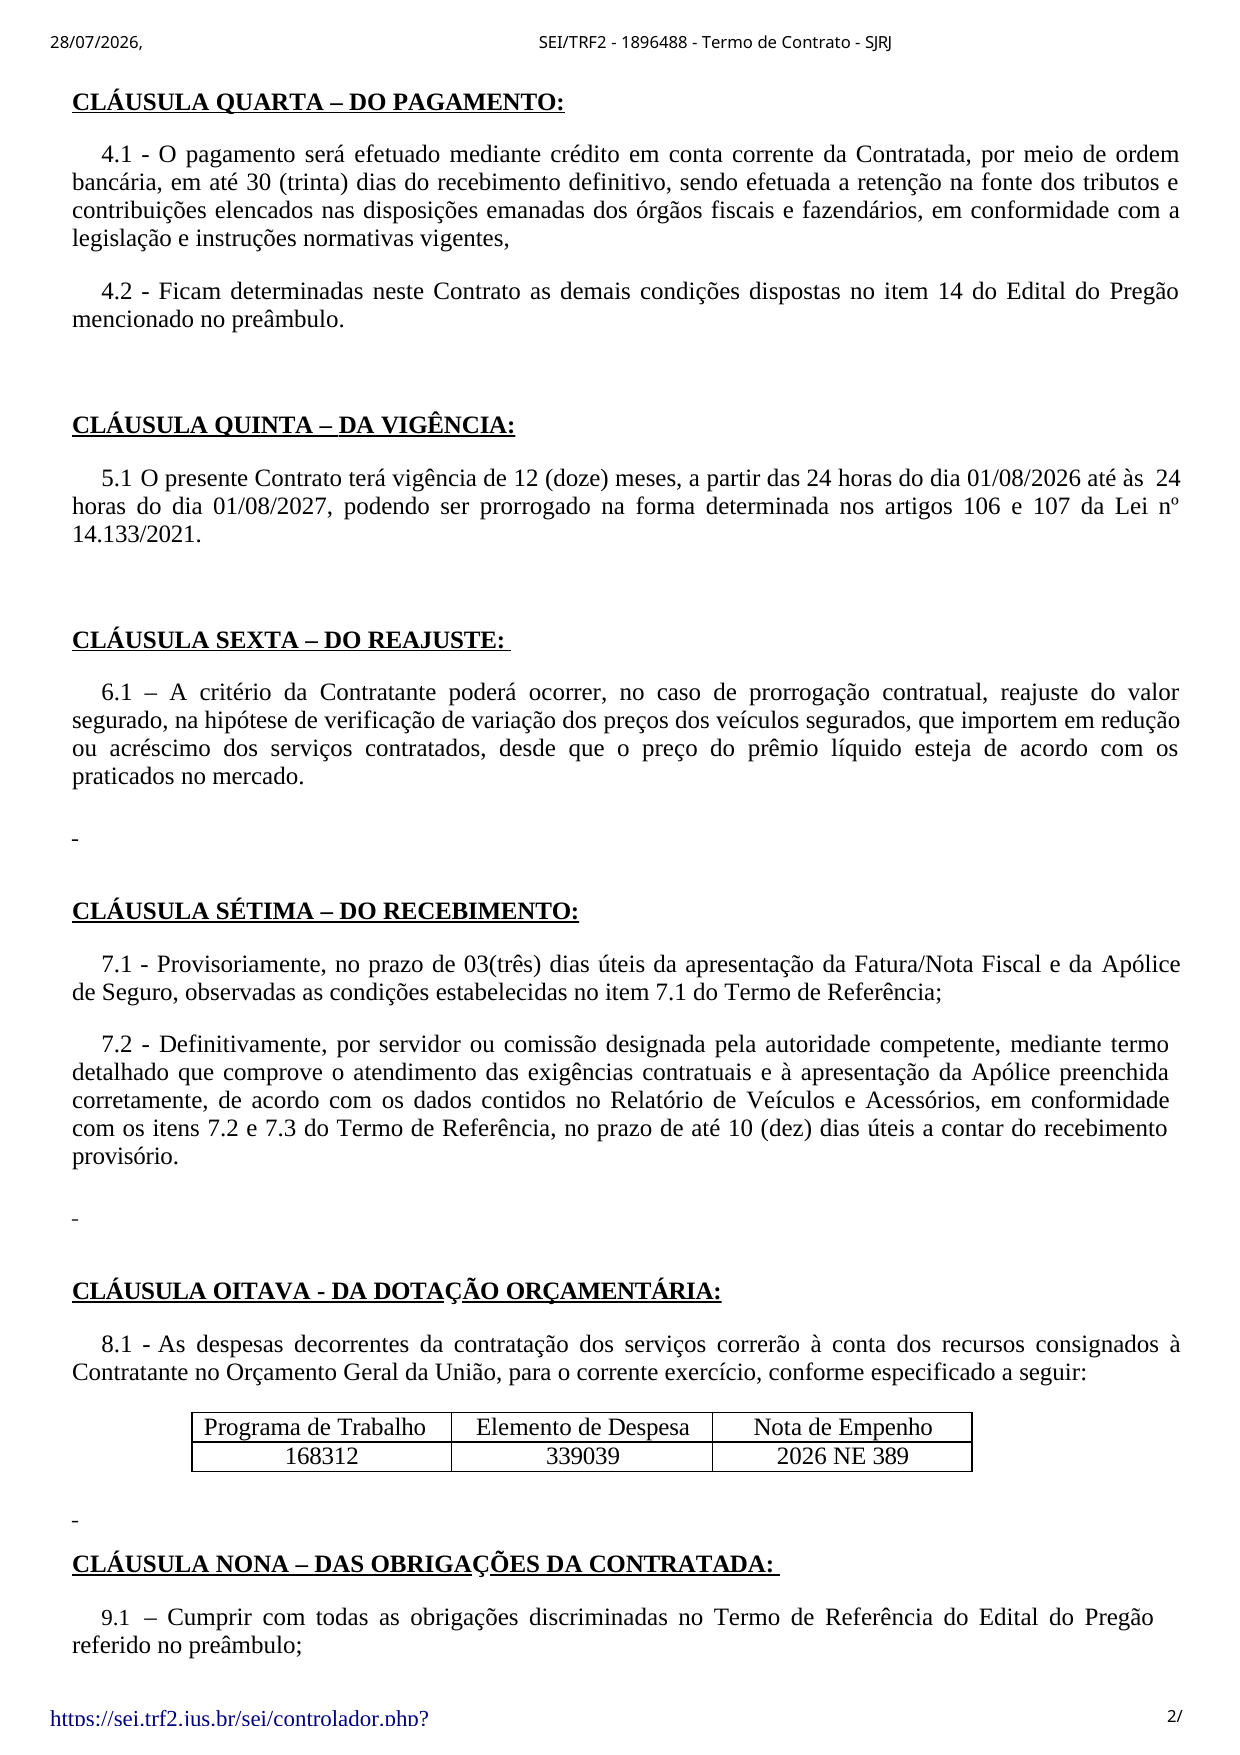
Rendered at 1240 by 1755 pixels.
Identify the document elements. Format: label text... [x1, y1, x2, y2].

subtitle CLÁUSULA OITAVA - DA DOTAÇÃO ORÇAMENTÁRIA: [72, 1276, 1181, 1305]
table_cell 339039 [452, 1443, 712, 1471]
table_cell 168312 [193, 1443, 451, 1471]
subtitle CLÁUSULA NONA – DAS OBRIGAÇÕES DA CONTRATADA: [72, 1549, 1181, 1578]
list - O pagamento será efetuado mediante crédito em conta corrente da Contratada, por meio de ordem bancária, em até 30 (trinta) dias do recebimento definitivo, sendo efetuada a retenção na fonte dos tributos e contribuições elencados nas disposições emanadas dos órgãos fiscais e fazendários, em conformidade com a legislação e instruções normativas vigentes, [72, 141, 1181, 252]
list - Provisoriamente, no prazo de 03(três) dias úteis da apresentação da Fatura/Nota Fiscal e da Apólice de Seguro, observadas as condições estabelecidas no item 7.1 do Termo de Referência; [72, 950, 1181, 1006]
list – Cumprir com todas as obrigações discriminadas no Termo de Referência do Edital do Pregão referido no preâmbulo; [72, 1603, 1181, 1658]
list – A critério da Contratante poderá ocorrer, no caso de prorrogação contratual, reajuste do valor segurado, na hipótese de verificação de variação dos preços dos veículos segurados, que importem em redução ou acréscimo dos serviços contratados, desde que o preço do prêmio líquido esteja de acordo com os praticados no mercado. [72, 678, 1181, 790]
table_cell 2026 NE 389 [713, 1443, 971, 1471]
text 7.2 - Definitivamente, por servidor ou comissão designada pela autoridade competente, mediante termo detalhado que comprove o atendimento das exigências contratuais e à apresentação da Apólice preenchida corretamente, de acordo com os dados contidos no Relatório de Veículos e Acessórios, em conformidade com os itens 7.2 e 7.3 do Termo de Referência, no prazo de até 10 (dez) dias úteis a contar do recebimento provisório. [72, 1031, 1171, 1170]
subtitle CLÁUSULA QUARTA – DO PAGAMENTO: [72, 87, 1181, 116]
table_header Programa de Trabalho [193, 1413, 451, 1441]
subtitle CLÁUSULA SÉTIMA – DO RECEBIMENTO: [72, 896, 1181, 925]
list - Ficam determinadas neste Contrato as demais condições dispostas no item 14 do Edital do Pregão mencionado no preâmbulo. [72, 277, 1181, 333]
table_header Elemento de Despesa [452, 1413, 712, 1441]
subtitle CLÁUSULA QUINTA – DA VIGÊNCIA: [72, 410, 1181, 439]
subtitle CLÁUSULA SEXTA – DO REAJUSTE: [72, 625, 1181, 654]
list - As despesas decorrentes da contratação dos serviços correrão à conta dos recursos consignados à Contratante no Orçamento Geral da União, para o corrente exercício, conforme especificado a seguir: [72, 1330, 1181, 1386]
list O presente Contrato terá vigência de 12 (doze) meses, a partir das 24 horas do dia 01/08/2026 até às 24 horas do dia 01/08/2027, podendo ser prorrogado na forma determinada nos artigos 106 e 107 da Lei nº 14.133/2021. [72, 464, 1181, 547]
table_header Nota de Empenho [713, 1413, 971, 1441]
